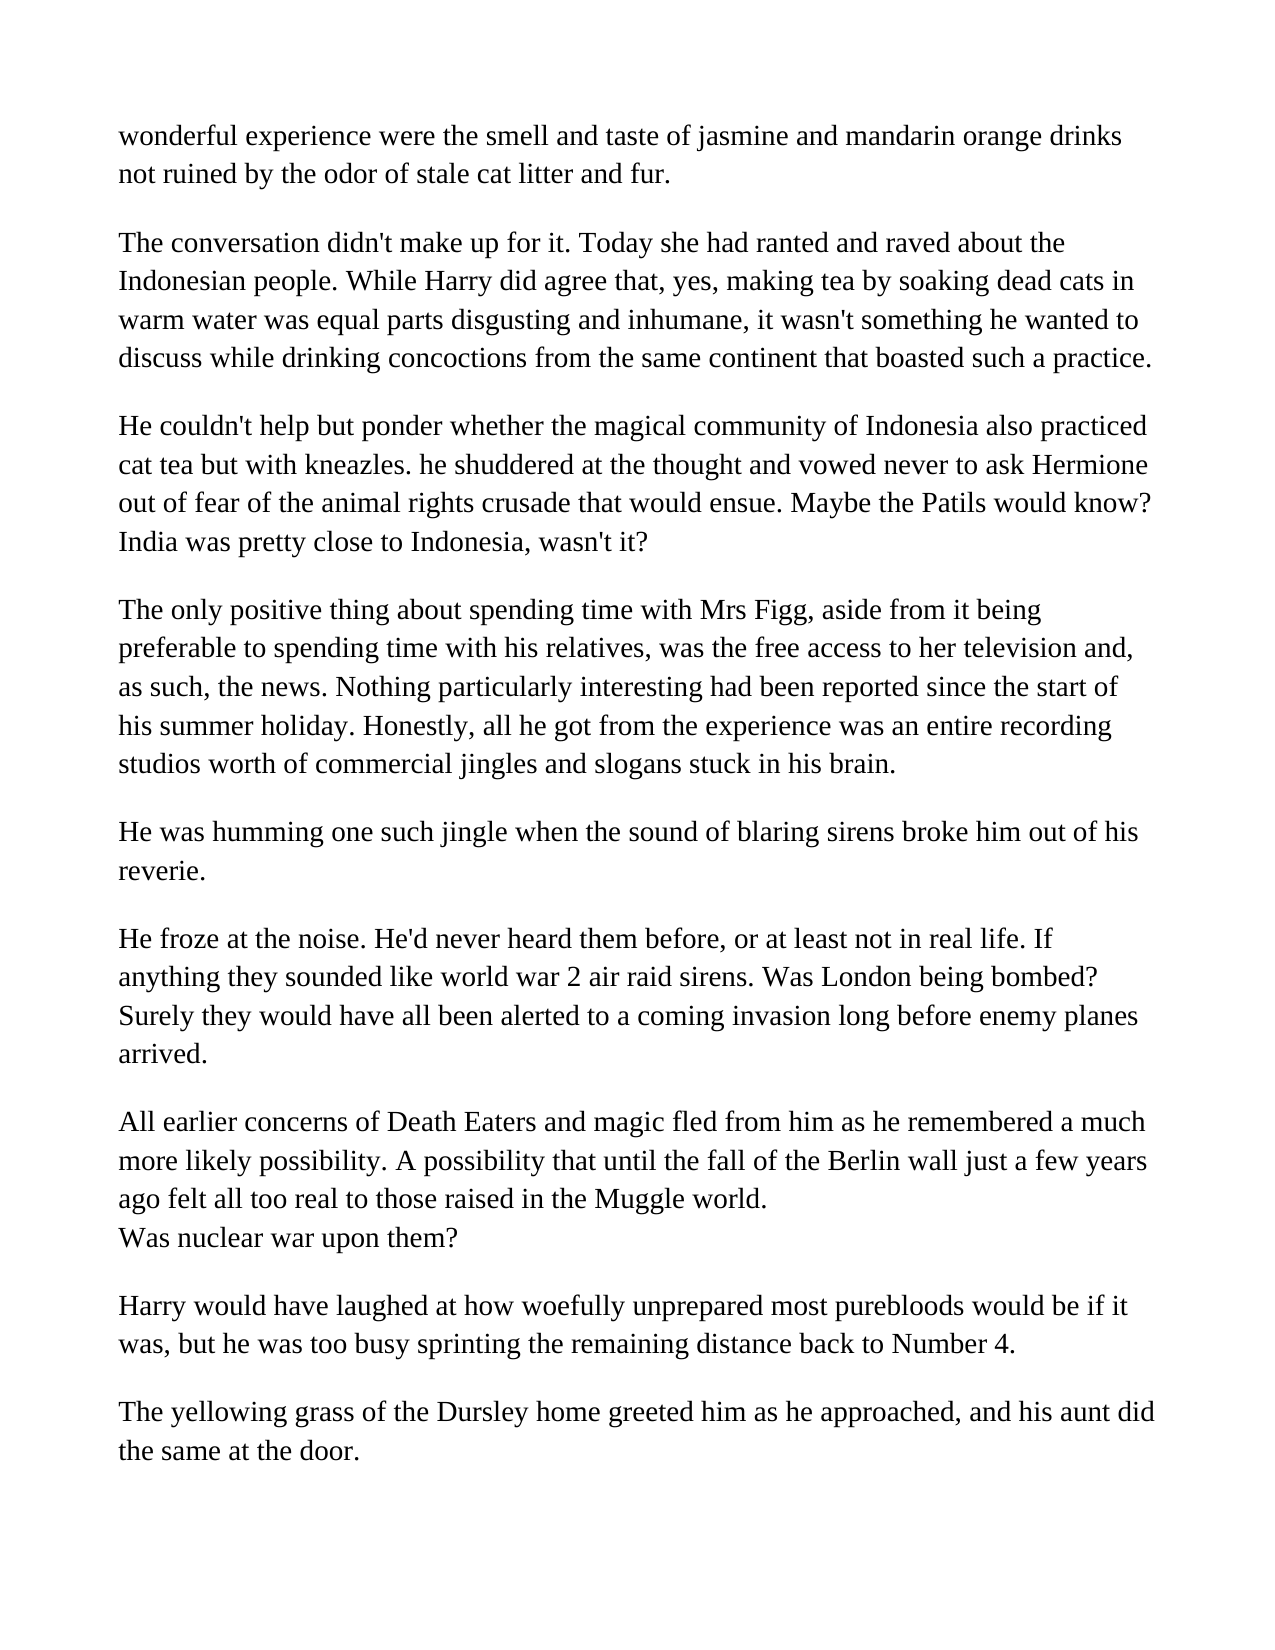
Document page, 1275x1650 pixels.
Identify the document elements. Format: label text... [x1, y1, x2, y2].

text He couldn't help but ponder whether the magical community of Indonesia also practiced cat tea but with kneazles. he shuddered at the thought and vowed never to ask Hermione out of fear of the animal rights crusade that would ensue. Maybe the Patils would know? India was pretty close to Indonesia, wasn't it? [118, 408, 1157, 557]
text The conversation didn't make up for it. Today she had ranted and raved about the Indonesian people. While Harry did agree that, yes, making tea by soaking dead cats in warm water was equal parts disgusting and inhumane, it wasn't something he wanted to discuss while drinking concoctions from the same continent that boasted such a practice. [118, 225, 1157, 374]
text All earlier concerns of Death Eaters and magic fled from him as he remembered a much more likely possibility. A possibility that until the fall of the Berlin wall just a few years ago felt all too real to those raised in the Muggle world. Was nuclear war upon them? [118, 1104, 1157, 1253]
text He was humming one such jingle when the sound of blaring sirens broke him out of his reverie. [118, 814, 1157, 886]
text Harry would have laughed at how woefully unprepared most purebloods would be if it was, but he was too busy sprinting the remaining distance back to Number 4. [118, 1288, 1157, 1360]
text He froze at the noise. He'd never heard them before, or at least not in real life. If anything they sounded like world war 2 air raid sirens. Was London being bombed? Surely they would have all been alerted to a coming invasion long before enemy planes arrived. [118, 921, 1157, 1070]
text The yellowing grass of the Dursley home greeted him as he approached, and his aunt did the same at the door. [118, 1394, 1157, 1467]
text wonderful experience were the smell and taste of jasmine and mandarin orange drinks not ruined by the odor of stale cat litter and fur. [118, 118, 1157, 190]
text The only positive thing about spending time with Mrs Figg, aside from it being preferable to spending time with his relatives, was the free access to her television and, as such, the news. Nothing particularly interesting had been reported since the start of his summer holiday. Honestly, all he got from the experience was an entire recording studios worth of commercial jingles and slogans stuck in his brain. [118, 592, 1157, 780]
